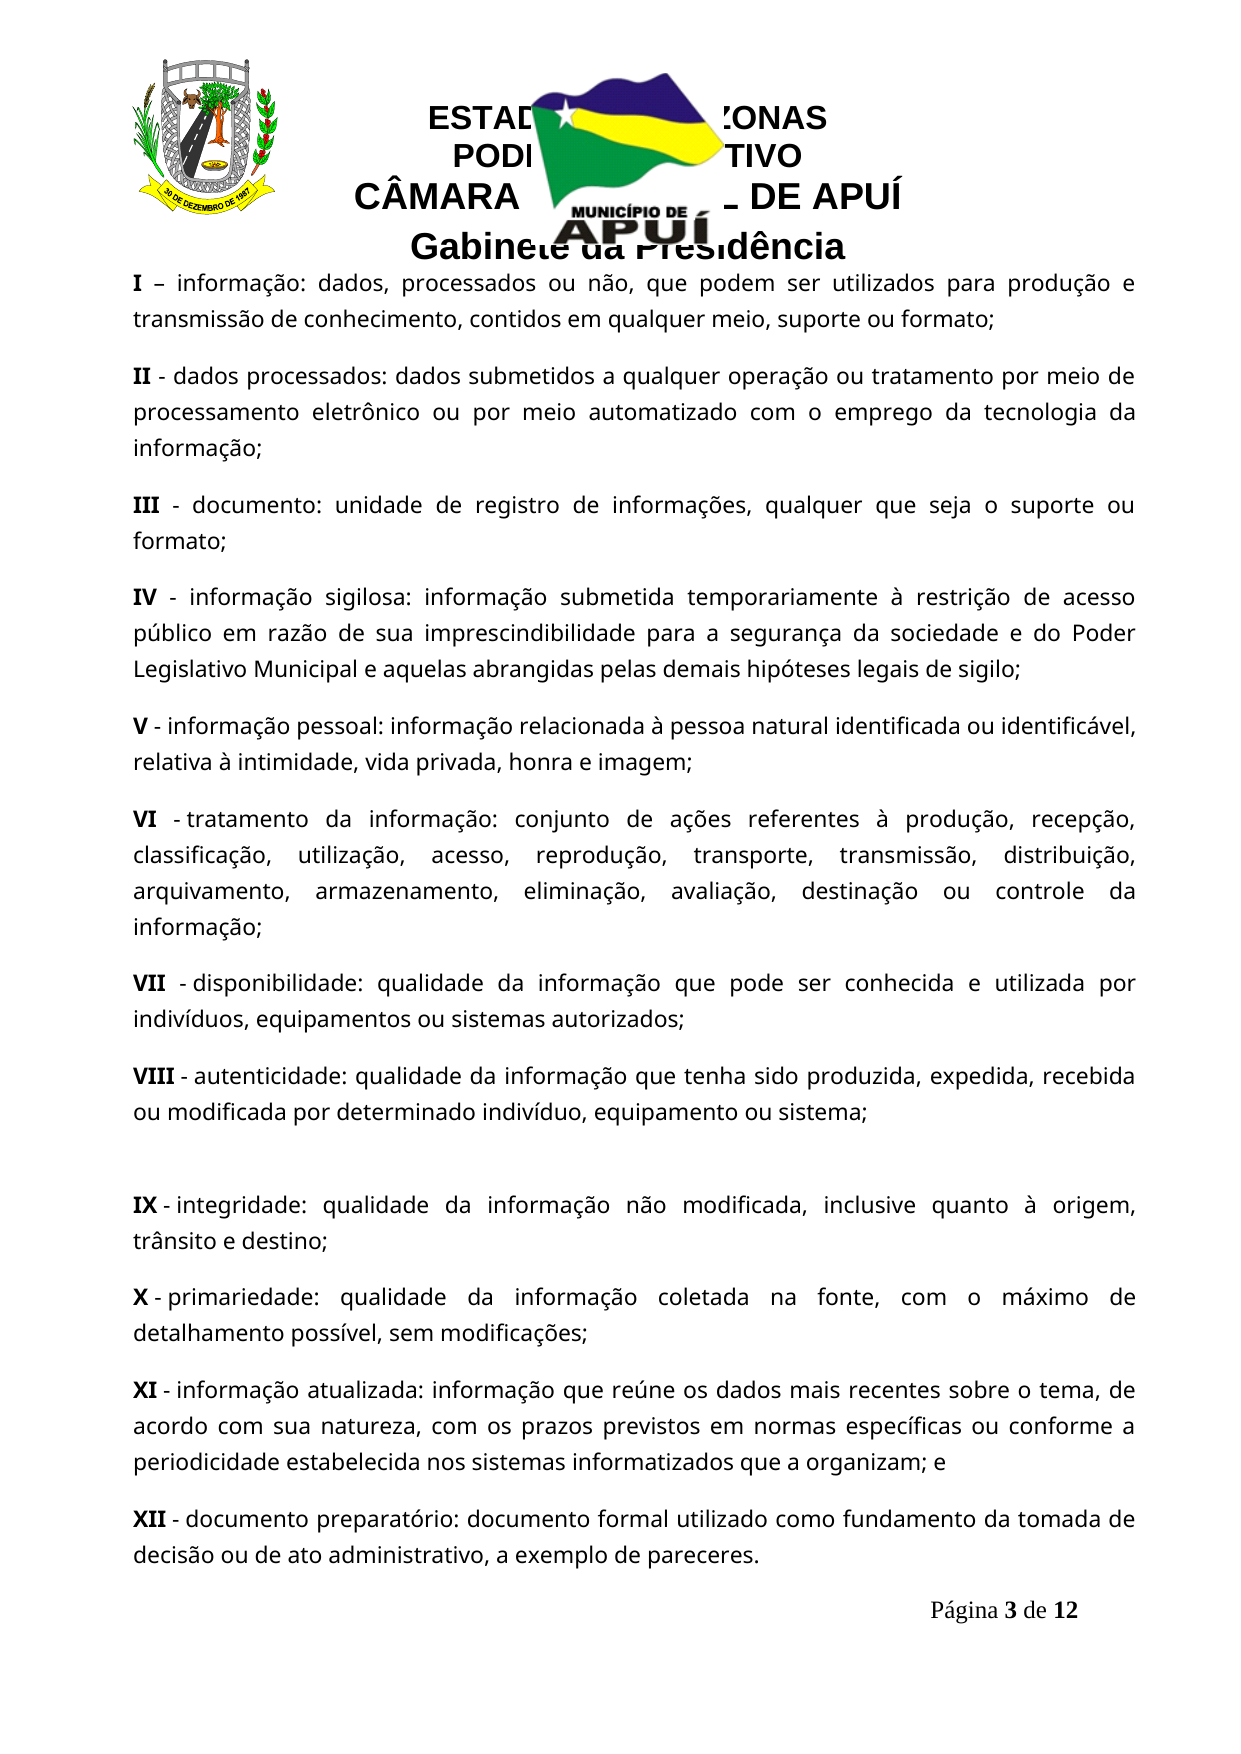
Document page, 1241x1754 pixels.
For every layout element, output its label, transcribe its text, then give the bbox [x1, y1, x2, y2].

text IV - informação sigilosa: informação submetida temporariamente à restrição de acesso público em razão de sua imprescindibilidade para a segurança da sociedade e do Poder Legislativo Municipal e aquelas abrangidas pelas demais hipóteses legais de sigilo; [133, 581, 1137, 684]
text VI - tratamento da informação: conjunto de ações referentes à produção, recepção, classificação, utilização, acesso, reprodução, transporte, transmissão, distribuição, arquivamento, armazenamento, eliminação, avaliação, destinação ou controle da informação; [133, 803, 1137, 942]
text I – informação: dados, processados ou não, que podem ser utilizados para produção e transmissão de conhecimento, contidos em qualquer meio, suporte ou formato; [133, 267, 1137, 334]
text VII - disponibilidade: qualidade da informação que pode ser conhecida e utilizada por indivíduos, equipamentos ou sistemas autorizados; [133, 967, 1137, 1034]
text III - documento: unidade de registro de informações, qualquer que seja o suporte ou formato; [133, 489, 1137, 556]
text VIII - autenticidade: qualidade da informação que tenha sido produzida, expedida, recebida ou modificada por determinado indivíduo, equipamento ou sistema; [133, 1060, 1137, 1127]
text V - informação pessoal: informação relacionada à pessoa natural identificada ou identificável, relativa à intimidade, vida privada, honra e imagem; [133, 710, 1137, 777]
text XII - documento preparatório: documento formal utilizado como fundamento da tomada de decisão ou de ato administrativo, a exemplo de pareceres. [133, 1503, 1137, 1570]
text X - primariedade: qualidade da informação coletada na fonte, com o máximo de detalhamento possível, sem modificações; [133, 1281, 1137, 1348]
text XI - informação atualizada: informação que reúne os dados mais recentes sobre o tema, de acordo com sua natureza, com os prazos previstos em normas específicas ou conforme a periodicidade estabelecida nos sistemas informatizados que a organizam; e [133, 1374, 1137, 1477]
text II - dados processados: dados submetidos a qualquer operação ou tratamento por meio de processamento eletrônico ou por meio automatizado com o emprego da tecnologia da informação; [133, 360, 1137, 463]
text IX - integridade: qualidade da informação não modificada, inclusive quanto à origem, trânsito e destino; [133, 1153, 1137, 1256]
